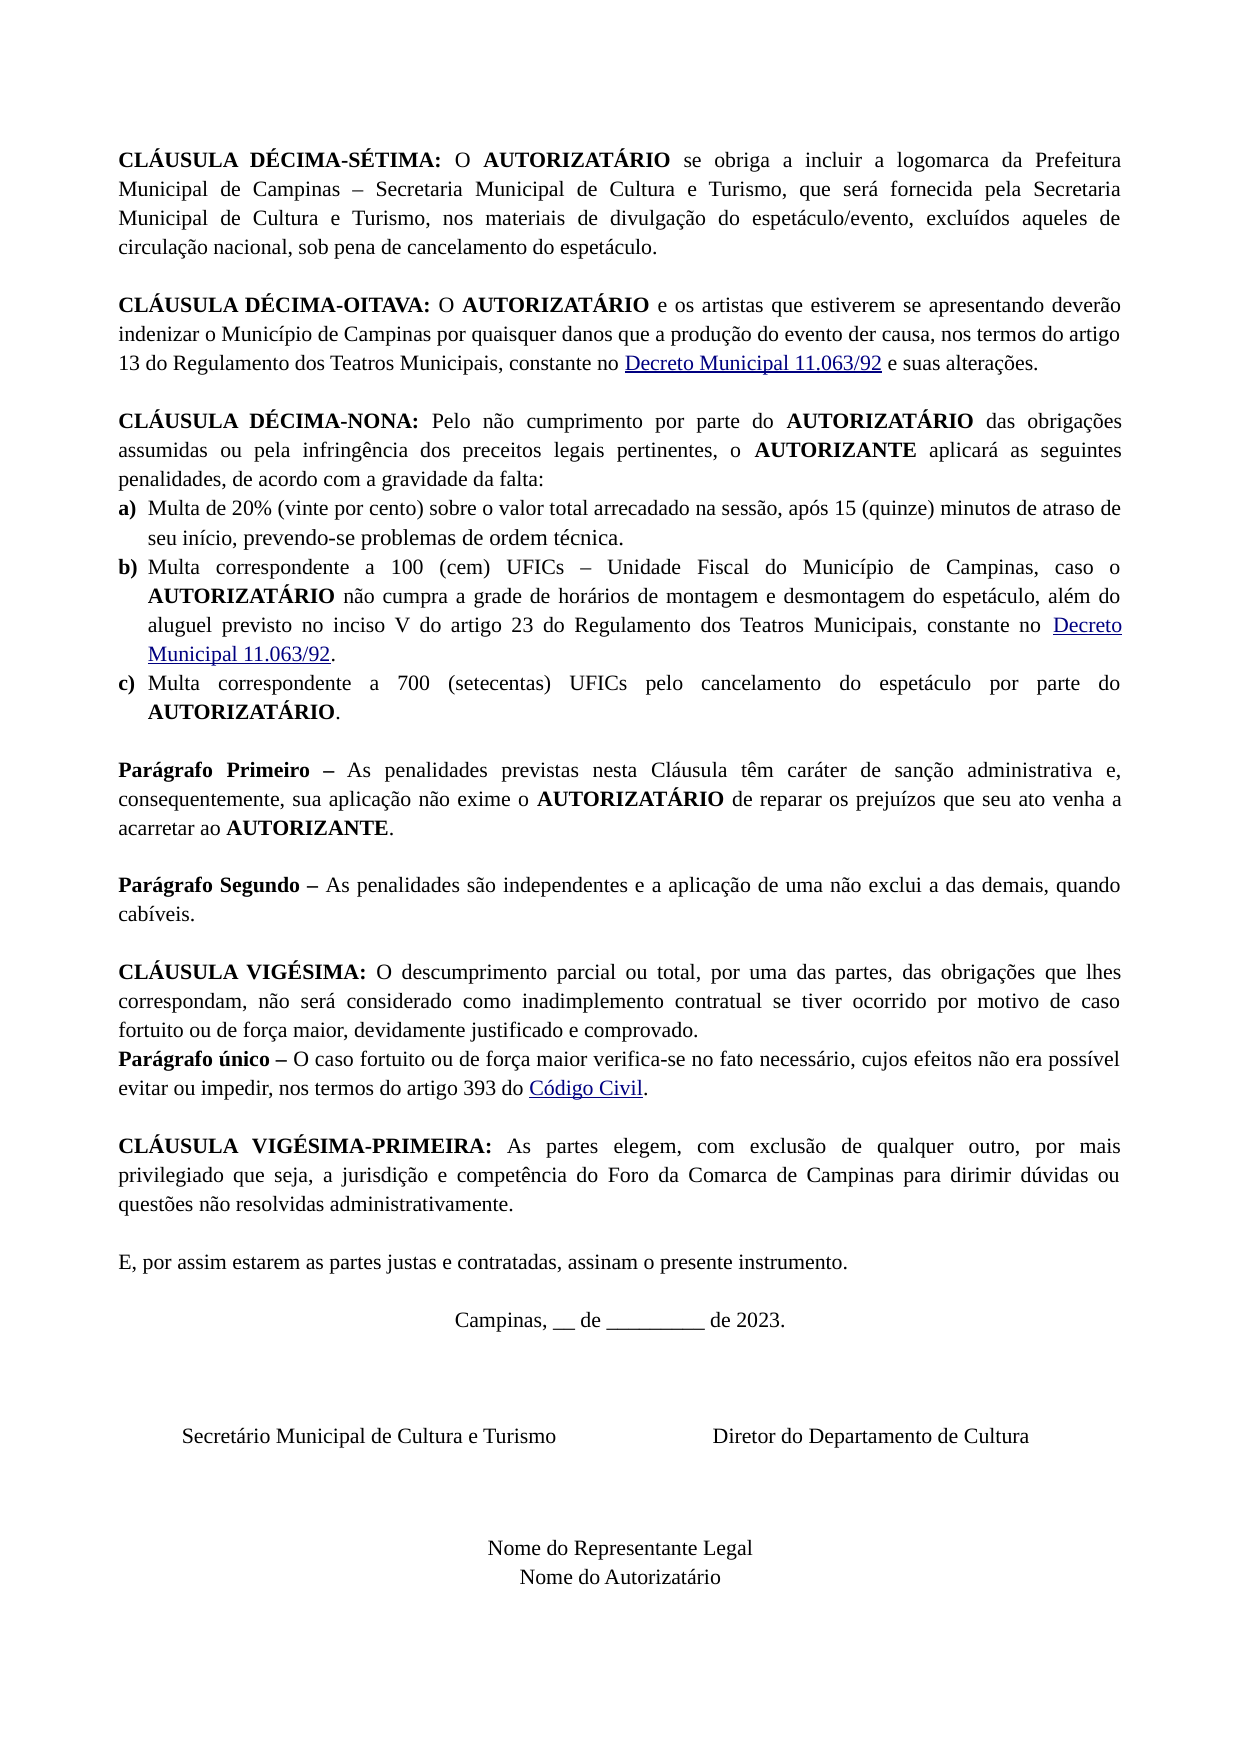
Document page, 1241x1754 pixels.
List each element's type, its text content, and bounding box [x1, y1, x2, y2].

text CLÁUSULA DÉCIMA-OITAVA: O AUTORIZATÁRIO e os artistas que estiverem se apresentando deverão indenizar o Município de Campinas por quaisquer danos que a produção do evento der causa, nos termos do artigo 13 do Regulamento dos Teatros Municipais, constante no Decreto Municipal 11.063/92 e suas alterações. [118, 292, 1122, 375]
text Parágrafo Segundo – As penalidades são independentes e a aplicação de uma não exclui a das demais, quando cabíveis. [118, 872, 1122, 927]
list Multa de 20% (vinte por cento) sobre o valor total arrecadado na sessão, após 15 (quinze) minutos de atraso de seu início, prevendo-se problemas de ordem técnica. [118, 494, 1122, 550]
text CLÁUSULA VIGÉSIMA-PRIMEIRA: As partes elegem, com exclusão de qualquer outro, por mais privilegiado que seja, a jurisdição e competência do Foro da Comarca de Campinas para dirimir dúvidas ou questões não resolvidas administrativamente. [118, 1133, 1122, 1216]
table_header Diretor do Departamento de Cultura [620, 1423, 1122, 1448]
text CLÁUSULA DÉCIMA-NONA: Pelo não cumprimento por parte do AUTORIZATÁRIO das obrigações assumidas ou pela infringência dos preceitos legais pertinentes, o AUTORIZANTE aplicará as seguintes penalidades, de acordo com a gravidade da falta: [118, 408, 1122, 491]
text CLÁUSULA VIGÉSIMA: O descumprimento parcial ou total, por uma das partes, das obrigações que lhes correspondam, não será considerado como inadimplemento contratual se tiver ocorrido por motivo de caso fortuito ou de força maior, devidamente justificado e comprovado. [118, 959, 1122, 1042]
list Multa correspondente a 100 (cem) UFICs – Unidade Fiscal do Município de Campinas, caso o AUTORIZATÁRIO não cumpra a grade de horários de montagem e desmontagem do espetáculo, além do aluguel previsto no inciso V do artigo 23 do Regulamento dos Teatros Municipais, constante no Decreto Municipal 11.063/92. [118, 554, 1122, 666]
text Parágrafo único – O caso fortuito ou de força maior verifica-se no fato necessário, cujos efeitos não era possível evitar ou impedir, nos termos do artigo 393 do Código Civil. [118, 1046, 1122, 1100]
list Multa correspondente a 700 (setecentas) UFICs pelo cancelamento do espetáculo por parte do AUTORIZATÁRIO. [118, 670, 1122, 724]
text Nome do Autorizatário [118, 1564, 1122, 1589]
text E, por assim estarem as partes justas e contratadas, assinam o presente instrumento. [118, 1249, 1122, 1274]
text Parágrafo Primeiro – As penalidades previstas nesta Cláusula têm caráter de sanção administrativa e, consequentemente, sua aplicação não exime o AUTORIZATÁRIO de reparar os prejuízos que seu ato venha a acarretar ao AUTORIZANTE. [118, 757, 1122, 840]
text Campinas, __ de _________ de 2023. [118, 1307, 1122, 1332]
text Nome do Representante Legal [118, 1535, 1122, 1560]
text CLÁUSULA DÉCIMA-SÉTIMA: O AUTORIZATÁRIO se obriga a incluir a logomarca da Prefeitura Municipal de Campinas – Secretaria Municipal de Cultura e Turismo, que será fornecida pela Secretaria Municipal de Cultura e Turismo, nos materiais de divulgação do espetáculo/evento, excluídos aqueles de circulação nacional, sob pena de cancelamento do espetáculo. [118, 147, 1122, 259]
table_header Secretário Municipal de Cultura e Turismo [118, 1423, 620, 1448]
